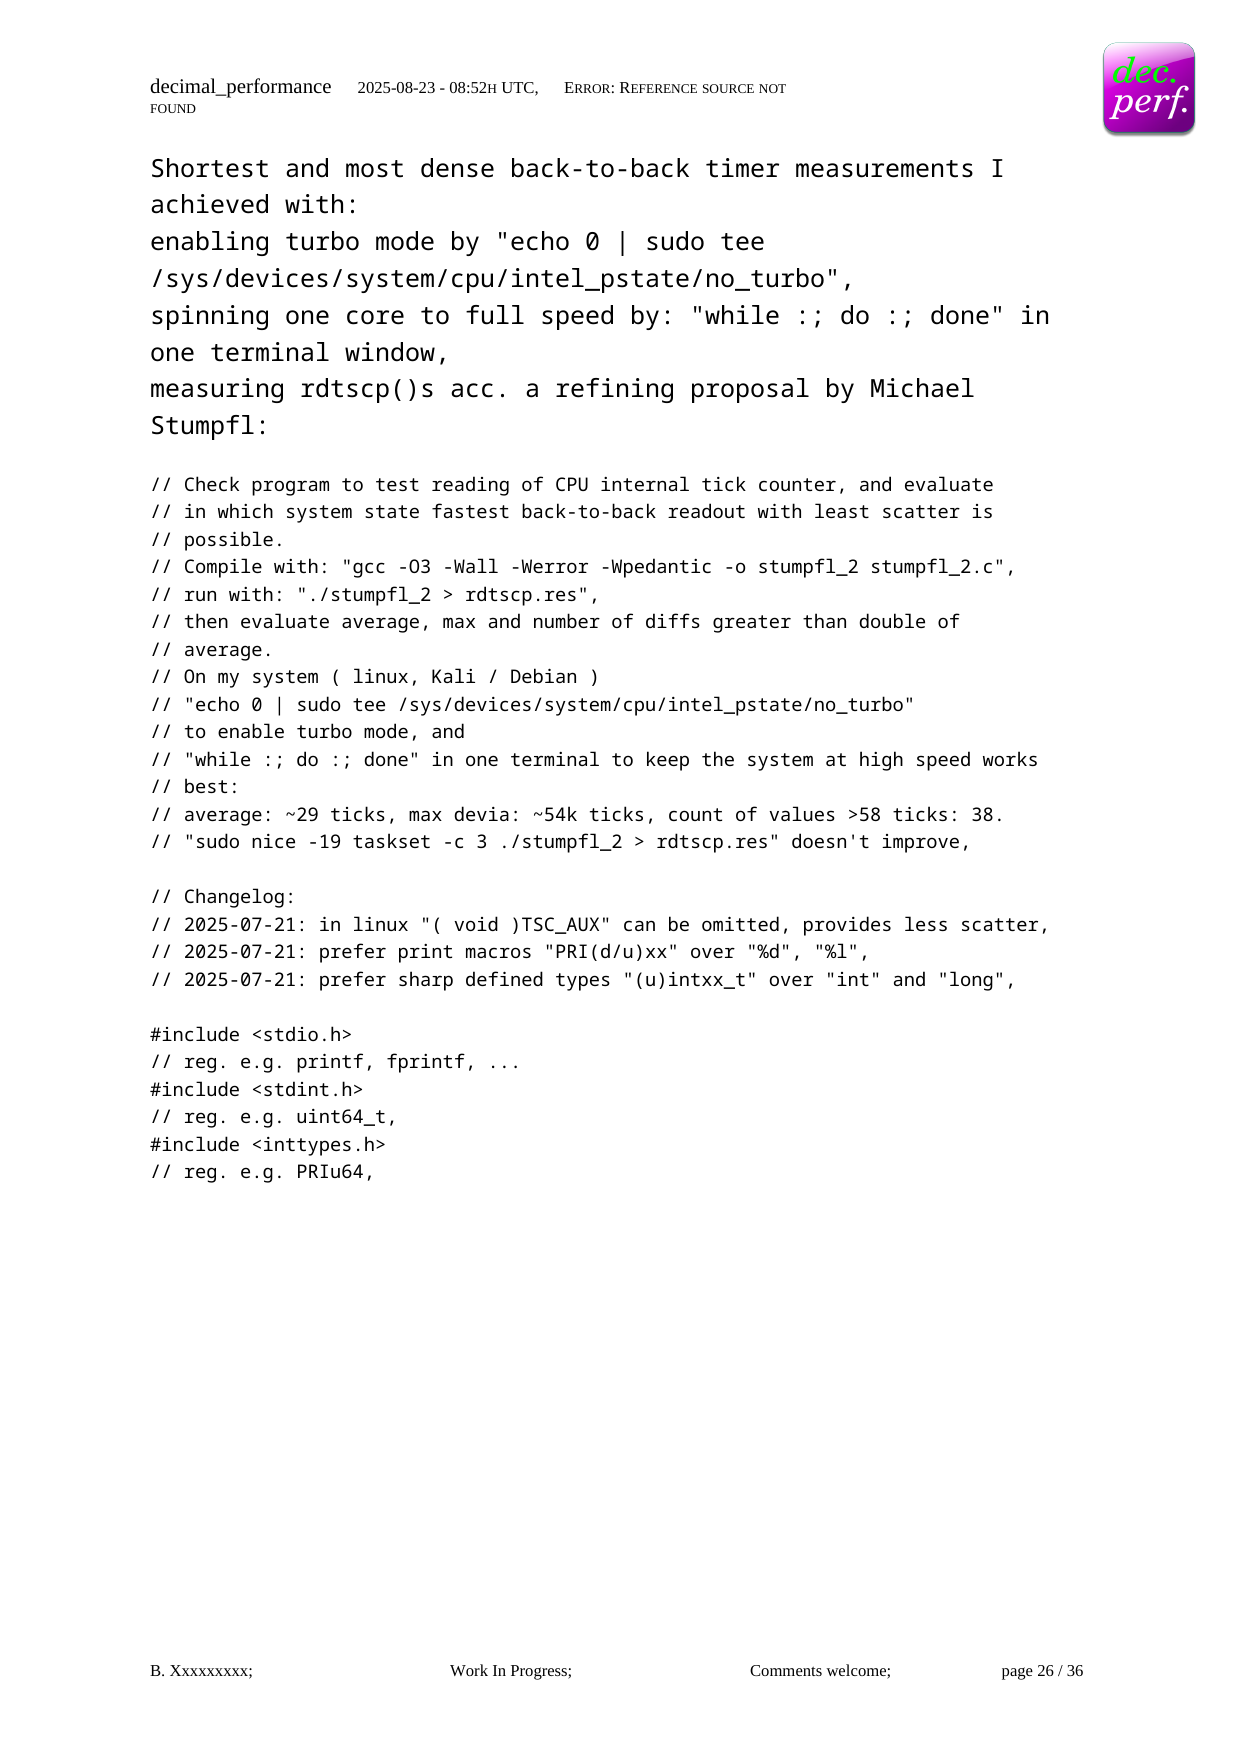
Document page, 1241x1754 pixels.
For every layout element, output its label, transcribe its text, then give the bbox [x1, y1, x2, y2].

picture [1101, 40, 1197, 138]
text Shortest and most dense back-to-back timer measurements I achieved with: enabling turbo mode by "echo 0 | sudo tee /sys/devices/system/cpu/intel_pstate/no_turbo", spinning one core to full speed by: "while :; do :; done" in one terminal window, measuring rdtscp()s acc. a refining proposal by Michael Stumpfl: // Check program to test reading of CPU internal tick counter, and evaluate // in which system state fastest back-to-back readout with least scatter is // possible. // Compile with: "gcc -O3 -Wall -Werror -Wpedantic -o stumpfl_2 stumpfl_2.c", // run with: "./stumpfl_2 > rdtscp.res", // then evaluate average, max and number of diffs greater than double of // average. // On my system ( linux, Kali / Debian ) // "echo 0 | sudo tee /sys/devices/system/cpu/intel_pstate/no_turbo" // to enable turbo mode, and // "while :; do :; done" in one terminal to keep the system at high speed works // best: // average: ~29 ticks, max devia: ~54k ticks, count of values >58 ticks: 38. // "sudo nice -19 taskset -c 3 ./stumpfl_2 > rdtscp.res" doesn't improve, // Changelog: // 2025-07-21: in linux "( void )TSC_AUX" can be omitted, provides less scatter, // 2025-07-21: prefer print macros "PRI(d/u)xx" over "%d", "%l", // 2025-07-21: prefer sharp defined types "(u)intxx_t" over "int" and "long", #include <stdio.h> // reg. e.g. printf, fprintf, ... #include <stdint.h> // reg. e.g. uint64_t, #include <inttypes.h> // reg. e.g. PRIu64, [150, 150, 1090, 1239]
